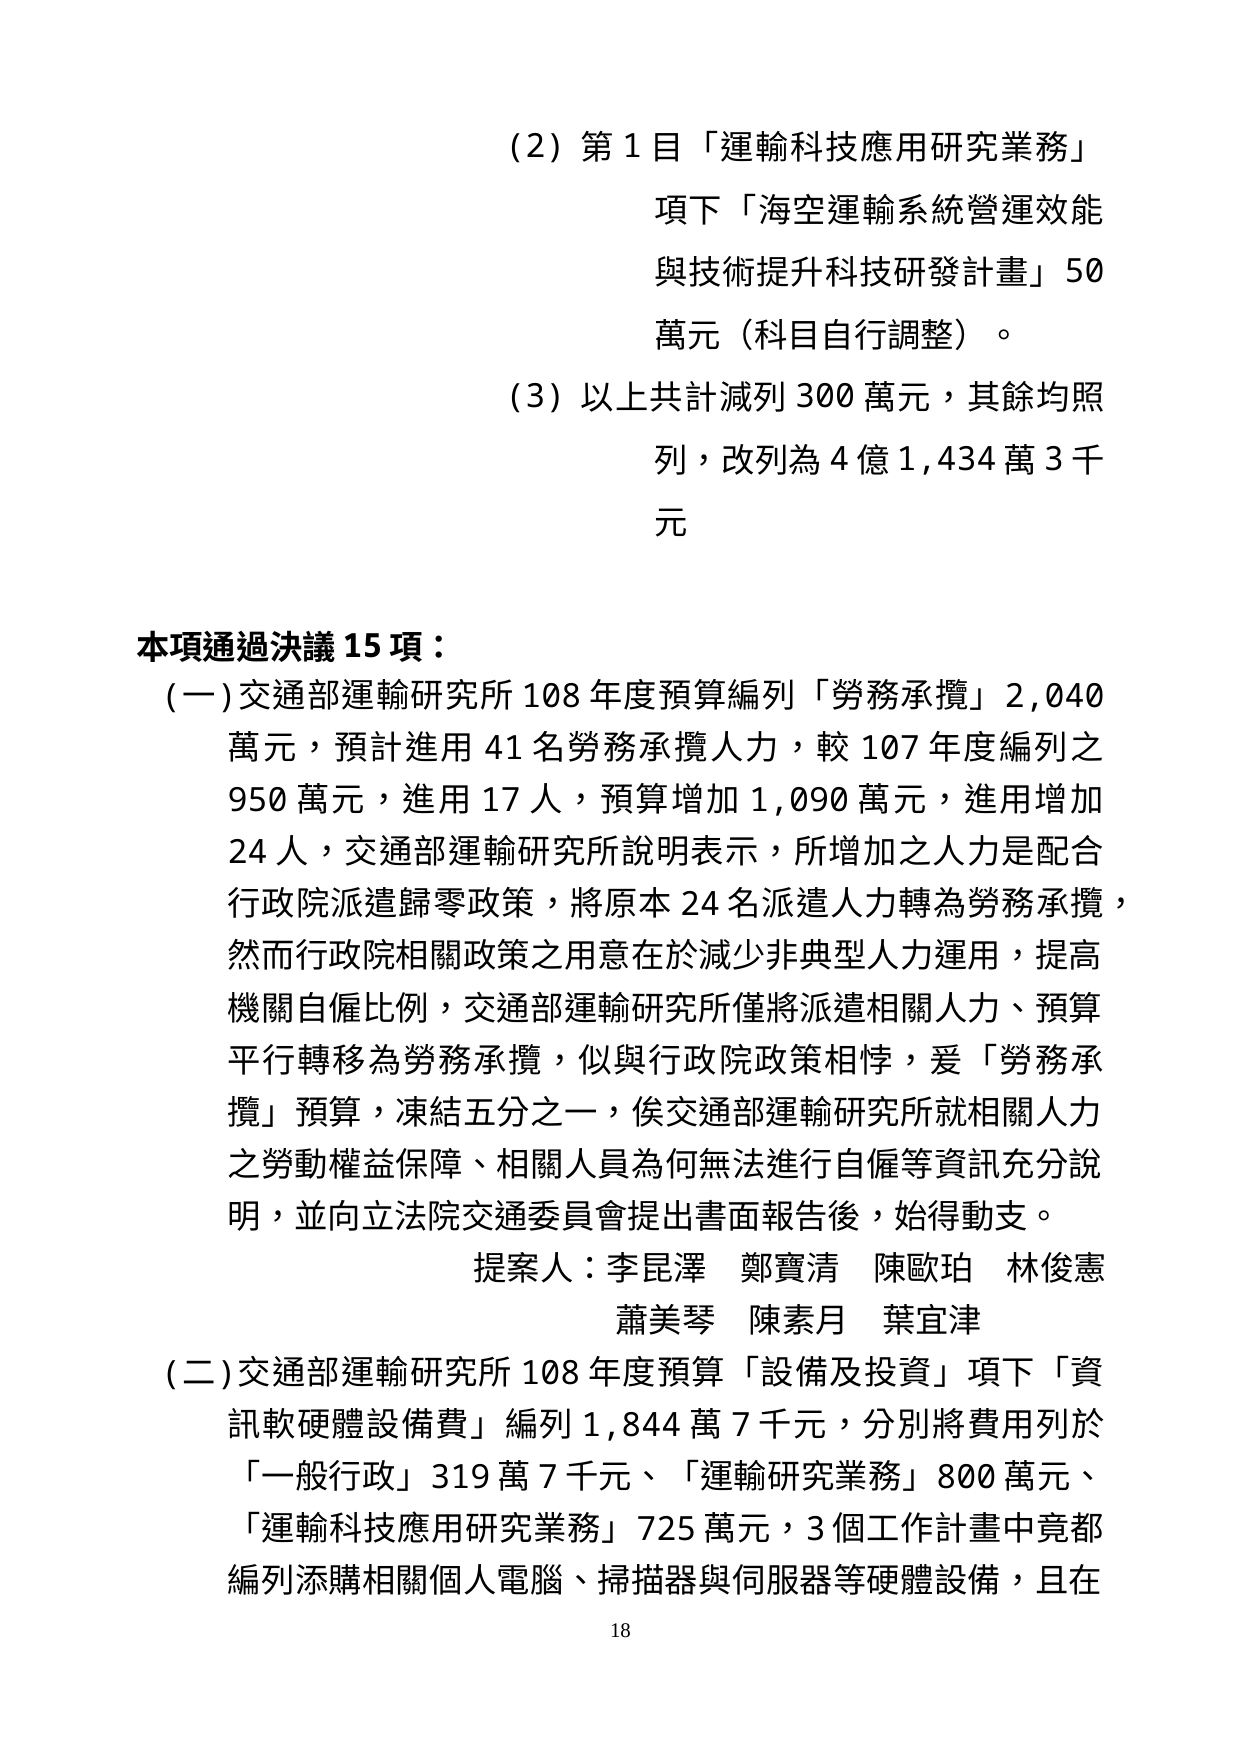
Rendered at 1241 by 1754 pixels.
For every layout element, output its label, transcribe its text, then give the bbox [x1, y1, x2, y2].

text (一)交通部運輸研究所108年度預算編列「勞務承攬」2,040萬元，預計進用41名勞務承攬人力，較107年度編列之950萬元，進用17人，預算增加1,090萬元，進用增加24人，交通部運輸研究所說明表示，所增加之人力是配合行政院派遣歸零政策，將原本24名派遣人力轉為勞務承攬，然而行政院相關政策之用意在於減少非典型人力運用，提高機關自僱比例，交通部運輸研究所僅將派遣相關人力、預算平行轉移為勞務承攬，似與行政院政策相悖，爰「勞務承攬」預算，凍結五分之一，俟交通部運輸研究所就相關人力之勞動權益保障、相關人員為何無法進行自僱等資訊充分說明，並向立法院交通委員會提出書面報告後，始得動支。 [161, 666, 1104, 1239]
text 提案人：李昆澤 鄭寶清 陳歐珀 林俊憲 蕭美琴 陳素月 葉宜津 [473, 1239, 1117, 1343]
text 本項通過決議15項： [136, 603, 1104, 666]
list 以上共計減列300萬元，其餘均照列，改列為4億1,434萬3千元 [505, 353, 1104, 541]
list 第1目「運輸科技應用研究業務」項下「海空運輸系統營運效能與技術提升科技研發計畫」50萬元（科目自行調整）。 [505, 103, 1104, 353]
text (二)交通部運輸研究所108年度預算「設備及投資」項下「資訊軟硬體設備費」編列1,844萬7千元，分別將費用列於「一般行政」319萬7千元、「運輸研究業務」800萬元、「運輸科技應用研究業務」725萬元，3個工作計畫中竟都編列添購相關個人電腦、掃描器與伺服器等硬體設備，且在 [161, 1343, 1104, 1603]
